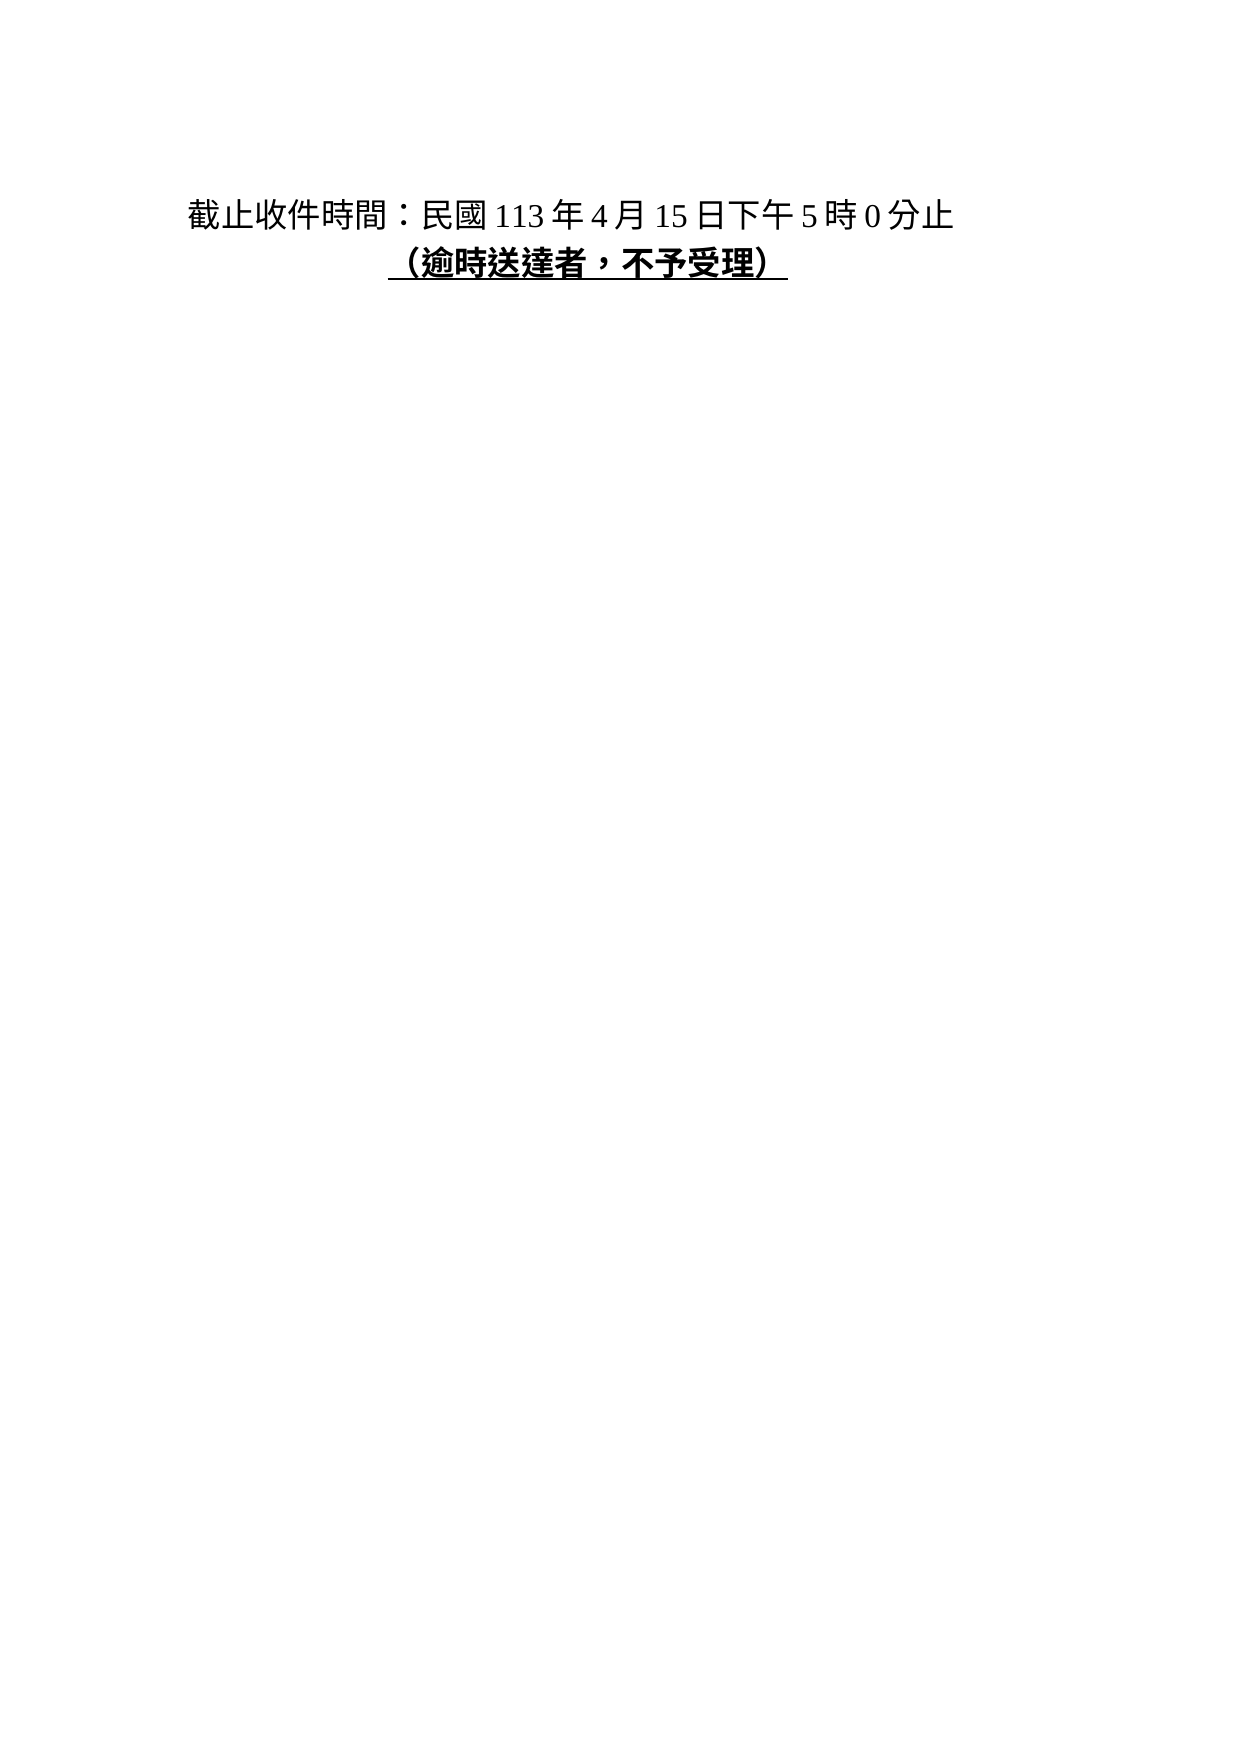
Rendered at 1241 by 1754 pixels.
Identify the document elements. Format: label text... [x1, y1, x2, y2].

text （逾時送達者，不予受理） [187, 237, 1053, 285]
text 截止收件時間：民國113年4月15日下午5時0分止 [187, 188, 1053, 237]
